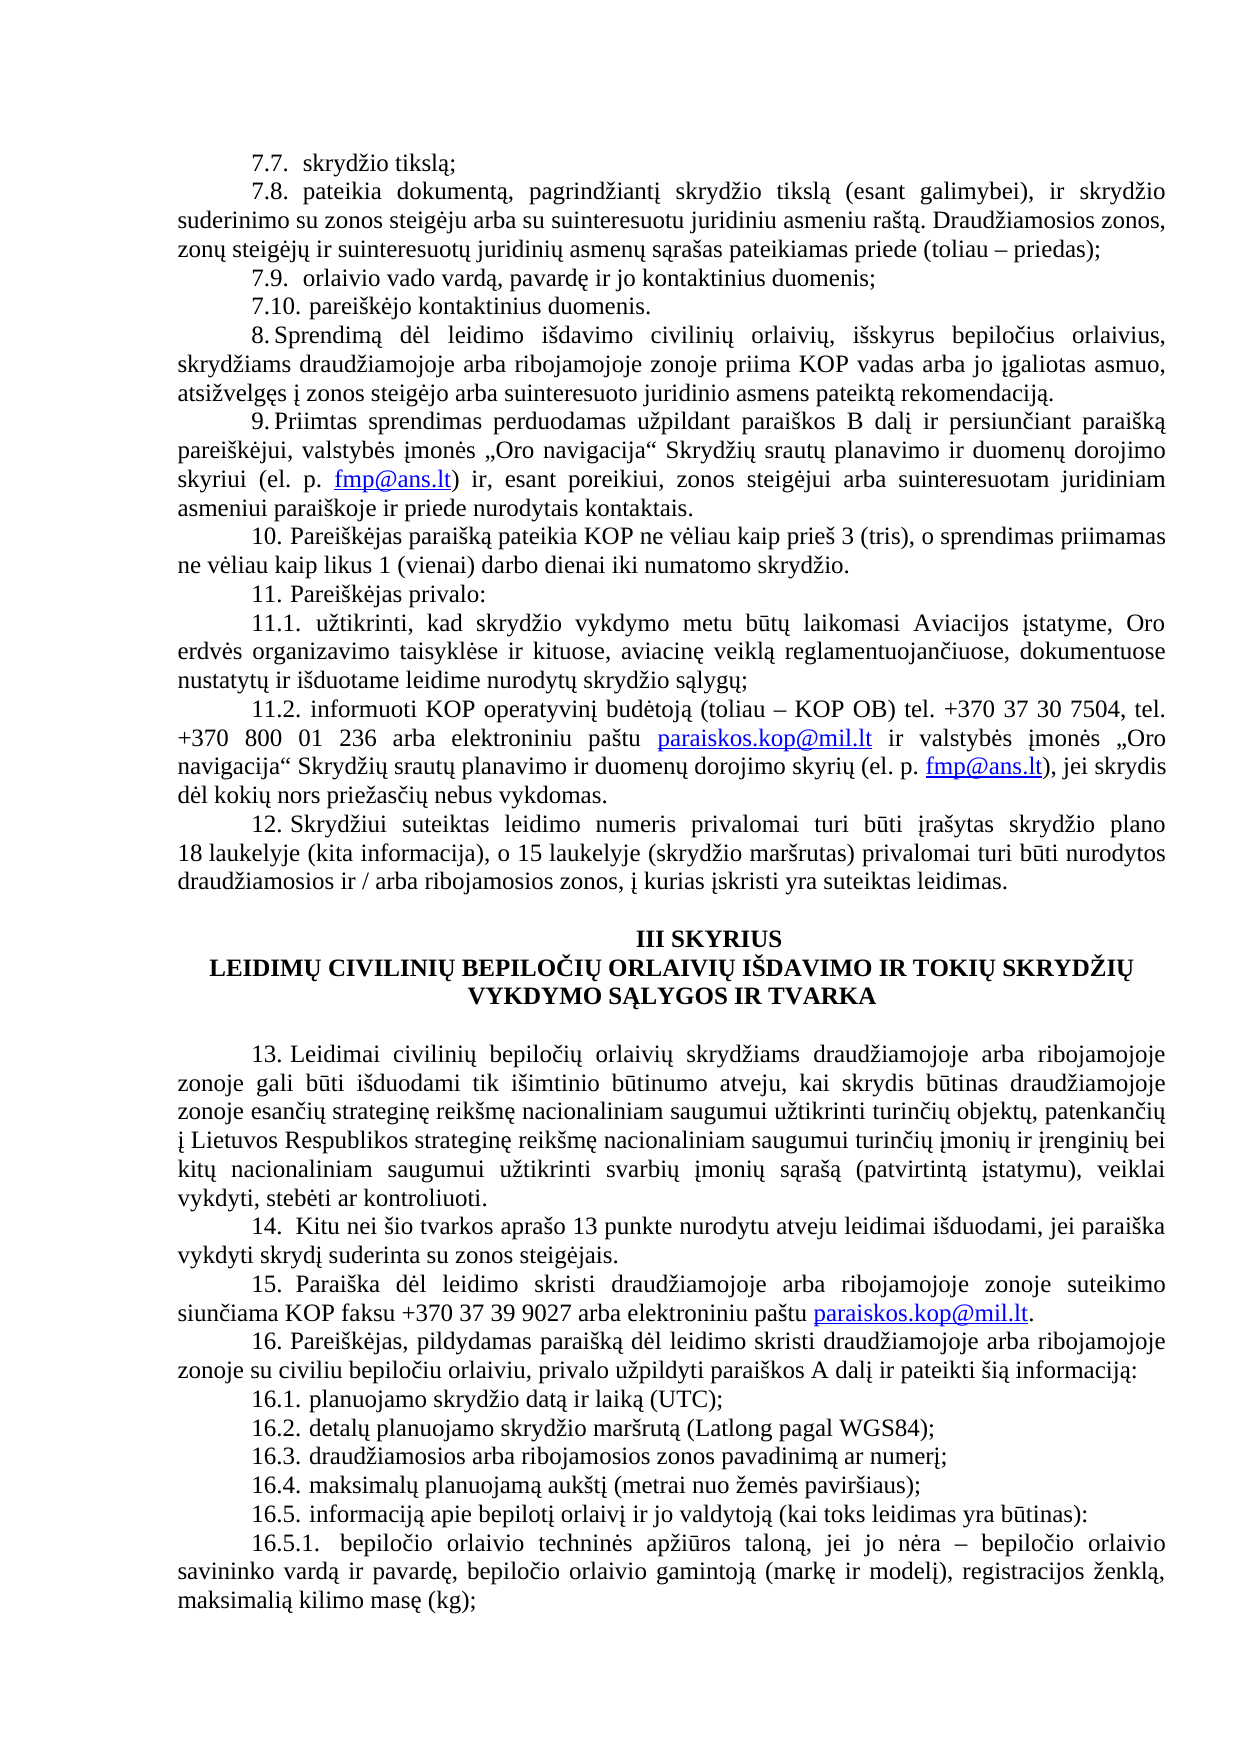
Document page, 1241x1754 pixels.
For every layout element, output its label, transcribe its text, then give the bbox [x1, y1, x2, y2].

text 7.7. skrydžio tikslą; [251, 148, 1167, 176]
text 7.8. pateikia dokumentą, pagrindžiantį skrydžio tikslą (esant galimybei), ir skrydžio suderinimo su zonos steigėju arba su suinteresuotu juridiniu asmeniu raštą. Draudžiamosios zonos, zonų steigėjų ir suinteresuotų juridinių asmenų sąrašas pateikiamas priede (toliau – priedas); [177, 176, 1167, 263]
text 10. Pareiškėjas paraišką pateikia KOP ne vėliau kaip prieš 3 (tris), o sprendimas priimamas ne vėliau kaip likus 1 (vienai) darbo dienai iki numatomo skrydžio. [177, 521, 1167, 579]
text 7.9. orlaivio vado vardą, pavardę ir jo kontaktinius duomenis; [251, 263, 1167, 291]
text 16. Pareiškėjas, pildydamas paraišką dėl leidimo skristi draudžiamojoje arba ribojamojoje zonoje su civiliu bepiločiu orlaiviu, privalo užpildyti paraiškos A dalį ir pateikti šią informaciją: [177, 1326, 1167, 1384]
text III SKYRIUS [251, 924, 1167, 953]
text 11. Pareiškėjas privalo: [177, 579, 1167, 608]
text 8. Sprendimą dėl leidimo išdavimo civilinių orlaivių, išskyrus bepiločius orlaivius, skrydžiams draudžiamojoje arba ribojamojoje zonoje priima KOP vadas arba jo įgaliotas asmuo, atsižvelgęs į zonos steigėjo arba suinteresuoto juridinio asmens pateiktą rekomendaciją. [177, 320, 1167, 406]
text 16.5. informaciją apie bepilotį orlaivį ir jo valdytoją (kai toks leidimas yra būtinas): [177, 1499, 1167, 1528]
text 16.4. maksimalų planuojamą aukštį (metrai nuo žemės paviršiaus); [251, 1470, 1167, 1499]
text 9. Priimtas sprendimas perduodamas užpildant paraiškos B dalį ir persiunčiant paraišką pareiškėjui, valstybės įmonės „Oro navigacija“ Skrydžių srautų planavimo ir duomenų dorojimo skyriui (el. p. fmp@ans.lt) ir, esant poreikiui, zonos steigėjui arba suinteresuotam juridiniam asmeniui paraiškoje ir priede nurodytais kontaktais. [177, 406, 1167, 521]
text 16.5.1. bepiločio orlaivio techninės apžiūros taloną, jei jo nėra – bepiločio orlaivio savininko vardą ir pavardę, bepiločio orlaivio gamintoją (markę ir modelį), registracijos ženklą, maksimalią kilimo masę (kg); [177, 1528, 1167, 1614]
text 7.10. pareiškėjo kontaktinius duomenis. [251, 291, 1167, 320]
text 13. Leidimai civilinių bepiločių orlaivių skrydžiams draudžiamojoje arba ribojamojoje zonoje gali būti išduodami tik išimtinio būtinumo atveju, kai skrydis būtinas draudžiamojoje zonoje esančių strateginę reikšmę nacionaliniam saugumui užtikrinti turinčių objektų, patenkančių į Lietuvos Respublikos strateginę reikšmę nacionaliniam saugumui turinčių įmonių ir įrenginių bei kitų nacionaliniam saugumui užtikrinti svarbių įmonių sąrašą (patvirtintą įstatymu), veiklai vykdyti, stebėti ar kontroliuoti. [177, 1039, 1167, 1211]
text 11.2. informuoti KOP operatyvinį budėtoją (toliau – KOP OB) tel. +370 37 30 7504, tel. +370 800 01 236 arba elektroniniu paštu paraiskos.kop@mil.lt ir valstybės įmonės „Oro navigacija“ Skrydžių srautų planavimo ir duomenų dorojimo skyrių (el. p. fmp@ans.lt), jei skrydis dėl kokių nors priežasčių nebus vykdomas. [177, 694, 1167, 809]
text 16.1. planuojamo skrydžio datą ir laiką (UTC); [251, 1384, 1167, 1413]
text 15. Paraiška dėl leidimo skristi draudžiamojoje arba ribojamojoje zonoje suteikimo siunčiama KOP faksu +370 37 39 9027 arba elektroniniu paštu paraiskos.kop@mil.lt. [177, 1269, 1167, 1326]
text 14. Kitu nei šio tvarkos aprašo 13 punkte nurodytu atveju leidimai išduodami, jei paraiška vykdyti skrydį suderinta su zonos steigėjais. [177, 1211, 1167, 1269]
text 11.1. užtikrinti, kad skrydžio vykdymo metu būtų laikomasi Aviacijos įstatyme, Oro erdvės organizavimo taisyklėse ir kituose, aviacinę veiklą reglamentuojančiuose, dokumentuose nustatytų ir išduotame leidime nurodytų skrydžio sąlygų; [177, 608, 1167, 694]
text LEIDIMŲ CIVILINIŲ BEPILOČIŲ ORLAIVIŲ IŠDAVIMO IR TOKIŲ SKRYDŽIŲ VYKDYMO SĄLYGOS IR TVARKA [177, 953, 1167, 1010]
text 16.2. detalų planuojamo skrydžio maršrutą (Latlong pagal WGS84); [251, 1413, 1167, 1441]
text 12. Skrydžiui suteiktas leidimo numeris privalomai turi būti įrašytas skrydžio plano 18 laukelyje (kita informacija), o 15 laukelyje (skrydžio maršrutas) privalomai turi būti nurodytos draudžiamosios ir / arba ribojamosios zonos, į kurias įskristi yra suteiktas leidimas. [177, 809, 1167, 895]
text 16.3. draudžiamosios arba ribojamosios zonos pavadinimą ar numerį; [251, 1441, 1167, 1470]
